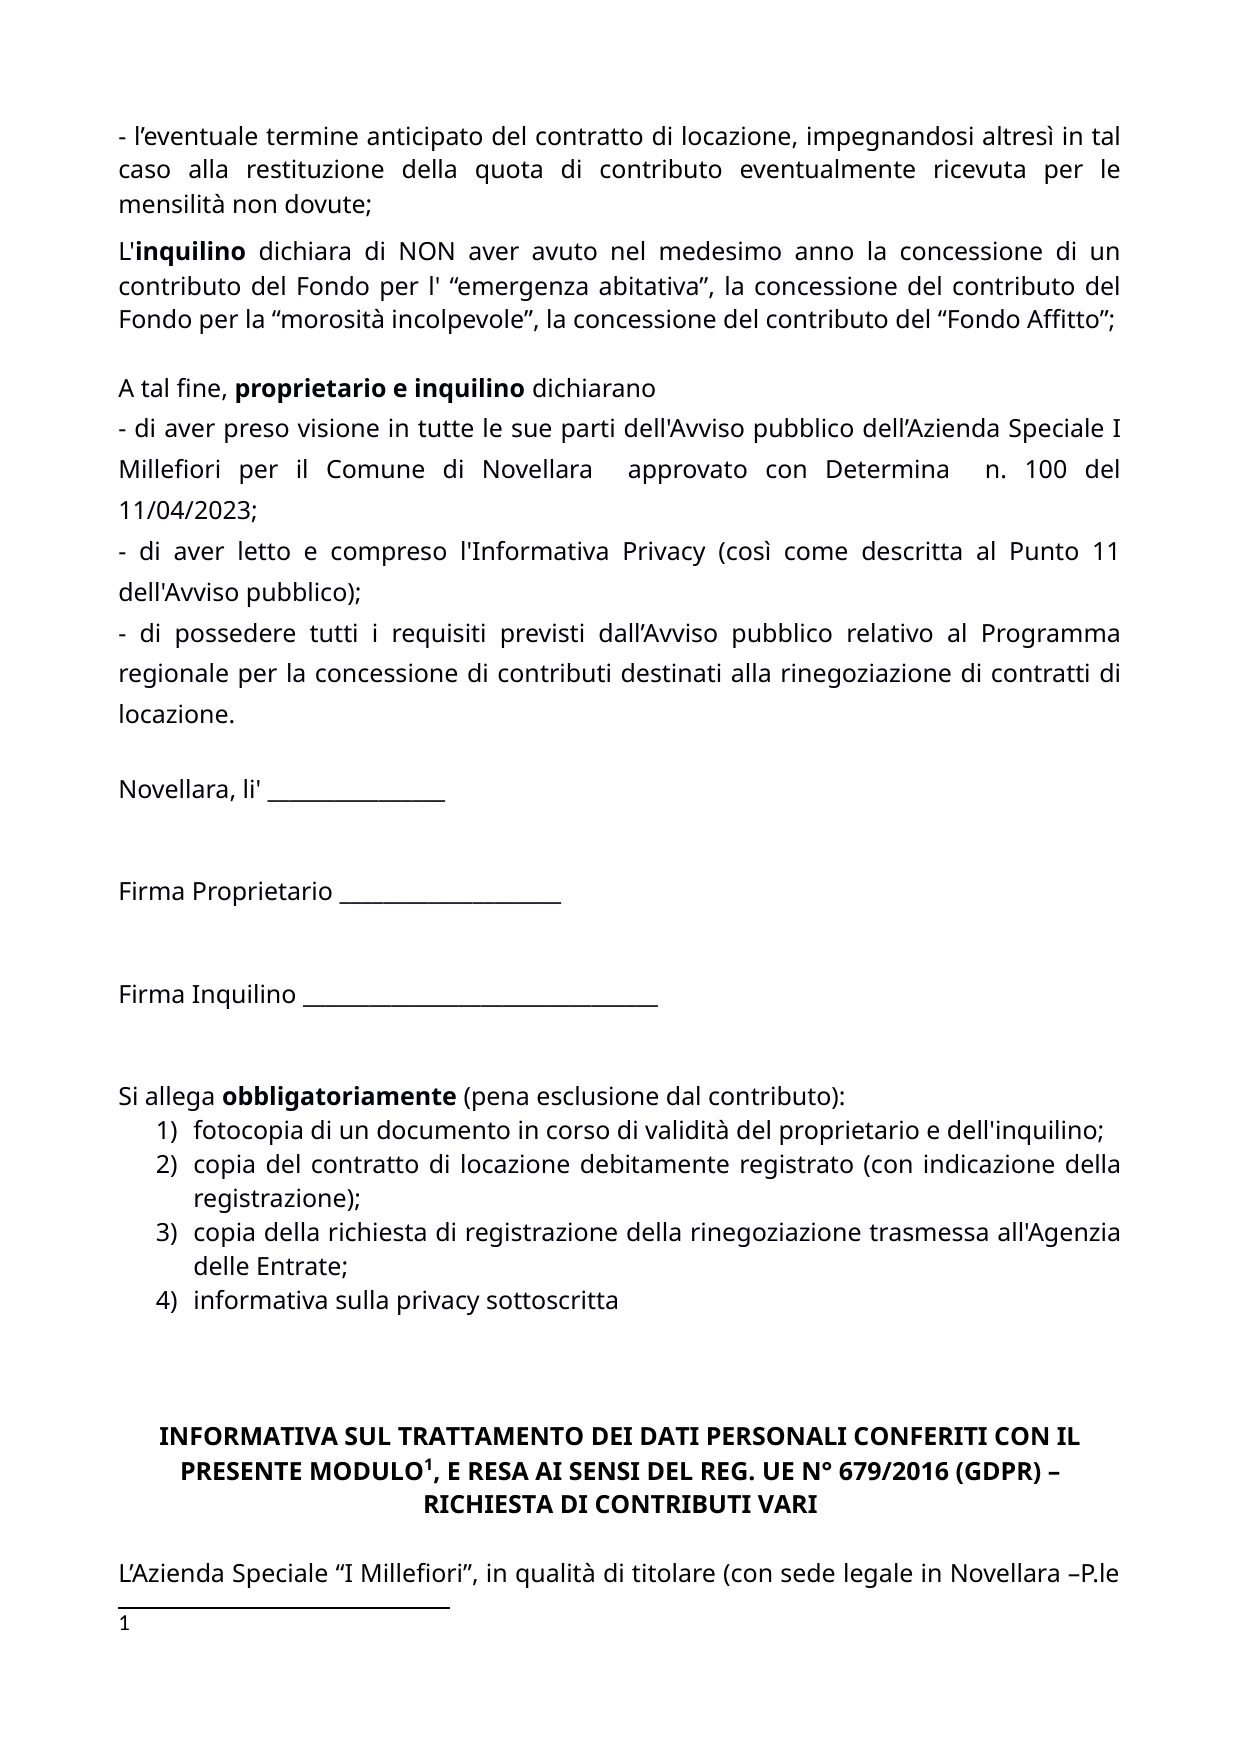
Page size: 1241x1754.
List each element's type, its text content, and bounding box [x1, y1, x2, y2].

text A tal fine, proprietario e inquilino dichiarano [118, 370, 1122, 404]
text - l’eventuale termine anticipato del contratto di locazione, impegnandosi altresì in tal caso alla restituzione della quota di contributo eventualmente ricevuta per le mensilità non dovute; [118, 118, 1122, 220]
text - di aver letto e compreso l'Informativa Privacy (così come descritta al Punto 11 dell'Avviso pubblico); [118, 534, 1122, 608]
text INFORMATIVA SUL TRATTAMENTO DEI DATI PERSONALI CONFERITI CON IL PRESENTE MODULO, E RESA AI SENSI DEL REG. UE N° 679/2016 (GDPR) – RICHIESTA DI CONTRIBUTI VARI [118, 1419, 1122, 1521]
text Si allega obbligatoriamente (pena esclusione dal contributo): [118, 1078, 1122, 1112]
text L’Azienda Speciale “I Millefiori”, in qualità di titolare (con sede legale in Novellara –P.le [118, 1555, 1122, 1589]
text Firma Inquilino ________________________________ [118, 976, 1122, 1010]
list fotocopia di un documento in corso di validità del proprietario e dell'inquilino; [156, 1112, 1122, 1147]
list copia del contratto di locazione debitamente registrato (con indicazione della registrazione); [156, 1147, 1122, 1215]
text Firma Proprietario ____________________ [118, 874, 1122, 908]
list copia della richiesta di registrazione della rinegoziazione trasmessa all'Agenzia delle Entrate; [156, 1215, 1122, 1283]
text Novellara, li' ________________ [118, 772, 1122, 806]
text - di possedere tutti i requisiti previsti dall’Avviso pubblico relativo al Programma regionale per la concessione di contributi destinati alla rinegoziazione di contratti di locazione. [118, 615, 1122, 731]
text L'inquilino dichiara di NON aver avuto nel medesimo anno la concessione di un contributo del Fondo per l' “emergenza abitativa”, la concessione del contributo del Fondo per la “morosità incolpevole”, la concessione del contributo del “Fondo Affitto”; [118, 234, 1122, 336]
text - di aver preso visione in tutte le sue parti dell'Avviso pubblico dell’Azienda Speciale I Millefiori per il Comune di Novellara approvato con Determina n. 100 del 11/04/2023; [118, 411, 1122, 527]
list informativa sulla privacy sottoscritta [156, 1283, 1122, 1317]
